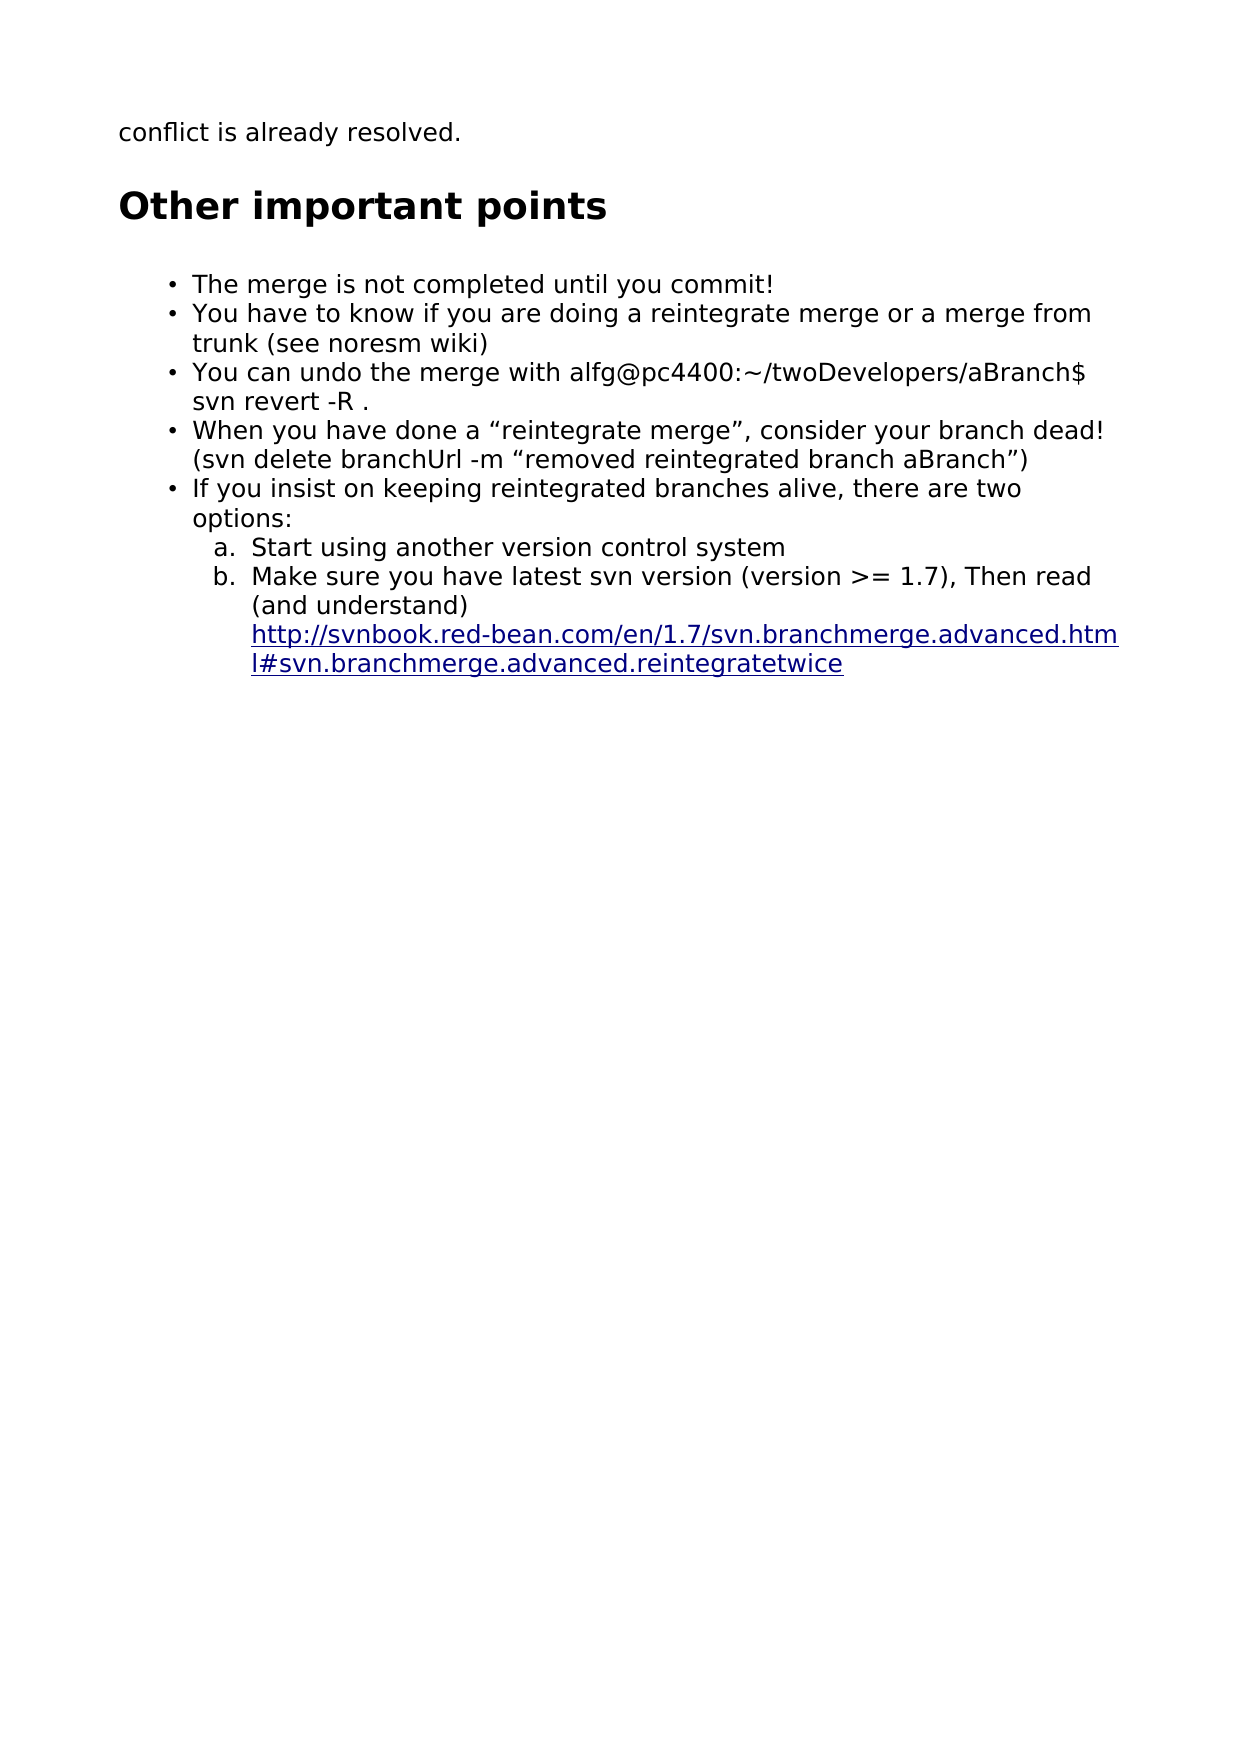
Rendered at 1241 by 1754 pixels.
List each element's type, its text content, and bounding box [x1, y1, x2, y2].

list Make sure you have latest svn version (version >= 1.7), Then read (and understand) http://svnbook.red-bean.com/en/1.7/svn.branchmerge.advanced.html#svn.branchmerge.advanced.reintegratetwice [236, 562, 1122, 679]
subtitle Other important points [118, 185, 1122, 228]
list If you insist on keeping reintegrated branches alive, there are two options: [177, 474, 1122, 533]
text conflict is already resolved. [118, 118, 1122, 147]
list When you have done a “reintegrate merge”, consider your branch dead! (svn delete branchUrl -m “removed reintegrated branch aBranch”) [177, 416, 1122, 474]
list You have to know if you are doing a reintegrate merge or a merge from trunk (see noresm wiki) [177, 299, 1122, 358]
list The merge is not completed until you commit! [177, 270, 1122, 299]
list Start using another version control system [236, 533, 1122, 562]
list You can undo the merge with alfg@pc4400:~/twoDevelopers/aBranch$ svn revert -R . [177, 358, 1122, 416]
